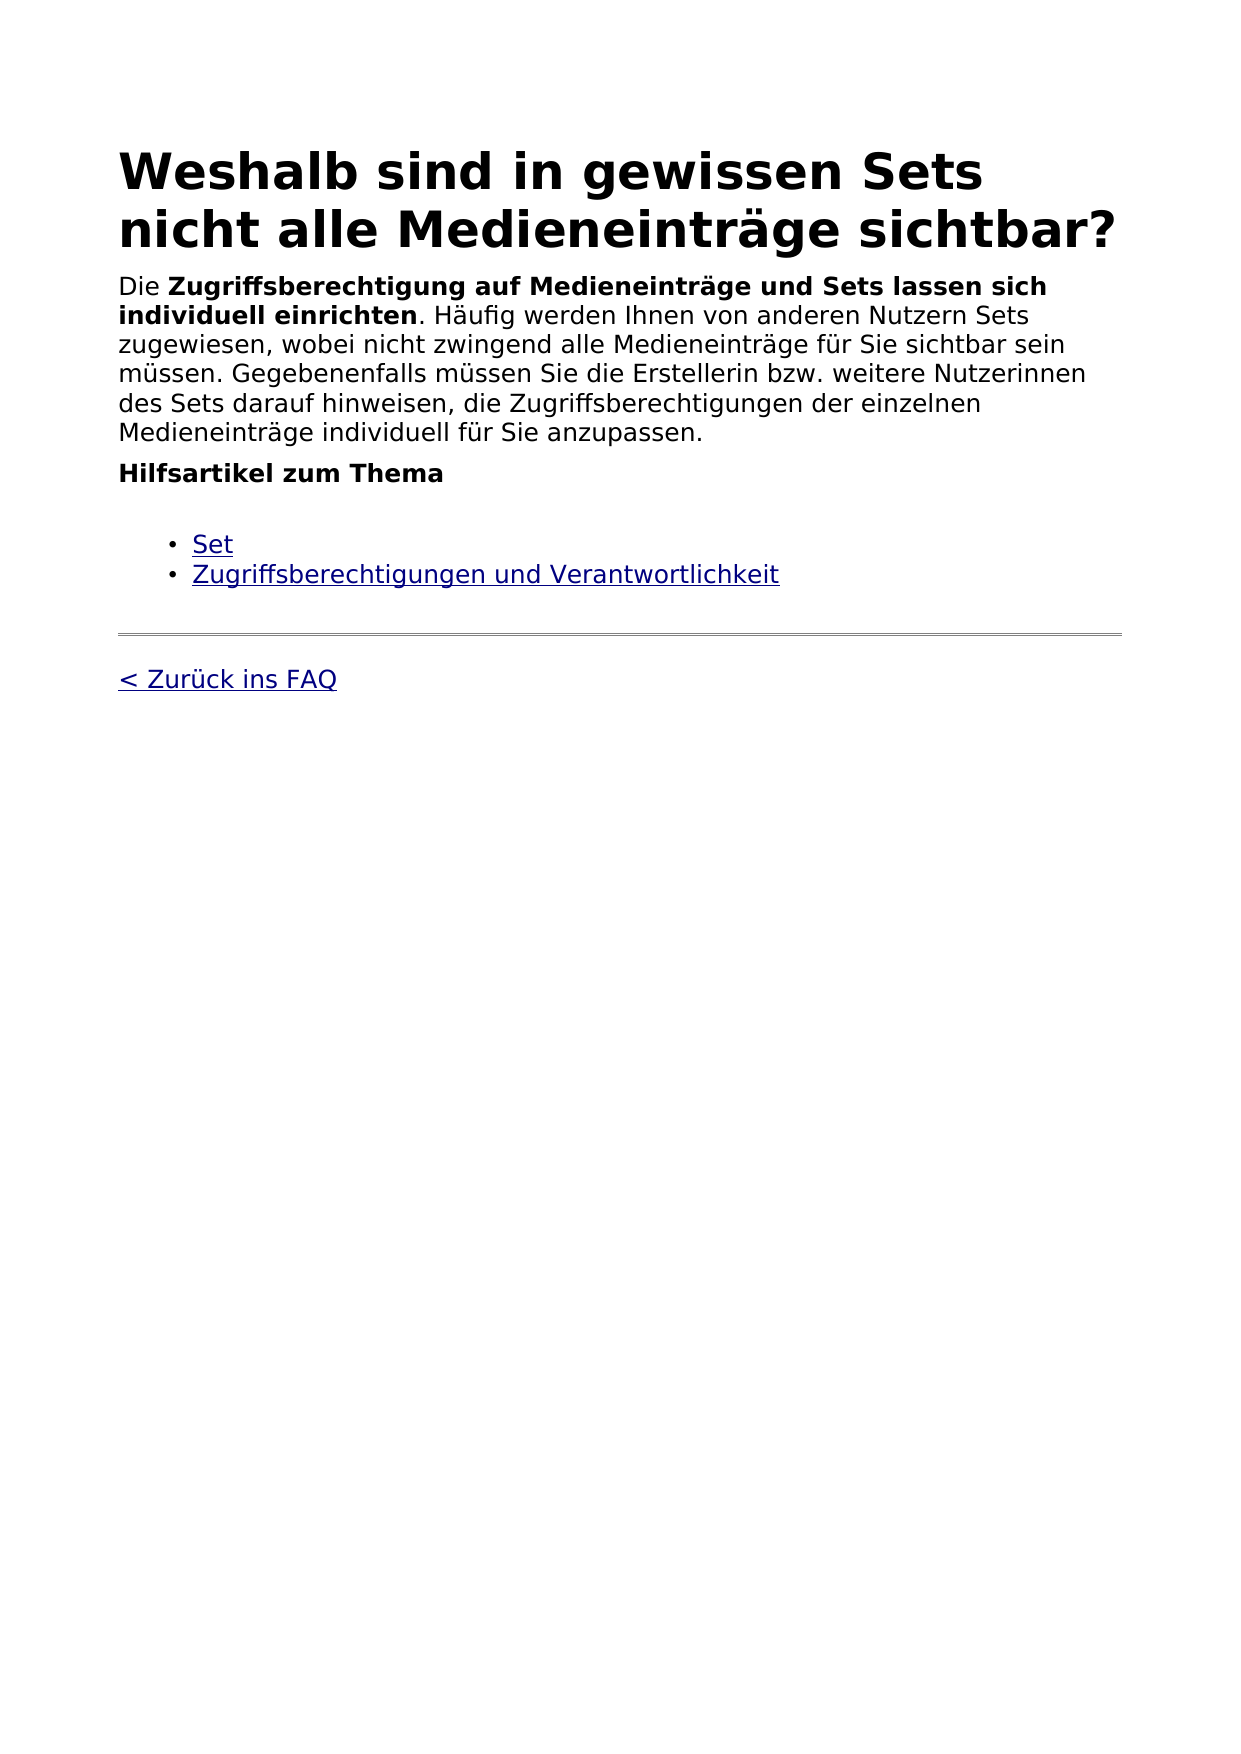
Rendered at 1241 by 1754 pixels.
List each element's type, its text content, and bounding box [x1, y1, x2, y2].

subtitle Weshalb sind in gewissen Sets nicht alle Medieneinträge sichtbar? [118, 143, 1122, 259]
list Set [177, 531, 1122, 560]
list Zugriffsberechtigungen und Verantwortlichkeit [177, 560, 1122, 589]
text Hilfsartikel zum Thema [118, 459, 1122, 489]
text < Zurück ins FAQ [118, 665, 1122, 694]
text Die Zugriffsberechtigung auf Medieneinträge und Sets lassen sich individuell einrichten. Häufig werden Ihnen von anderen Nutzern Sets zugewiesen, wobei nicht zwingend alle Medieneinträge für Sie sichtbar sein müssen. Gegebenenfalls müssen Sie die Erstellerin bzw. weitere Nutzerinnen des Sets darauf hinweisen, die Zugriffsberechtigungen der einzelnen Medieneinträge individuell für Sie anzupassen. [118, 272, 1122, 447]
